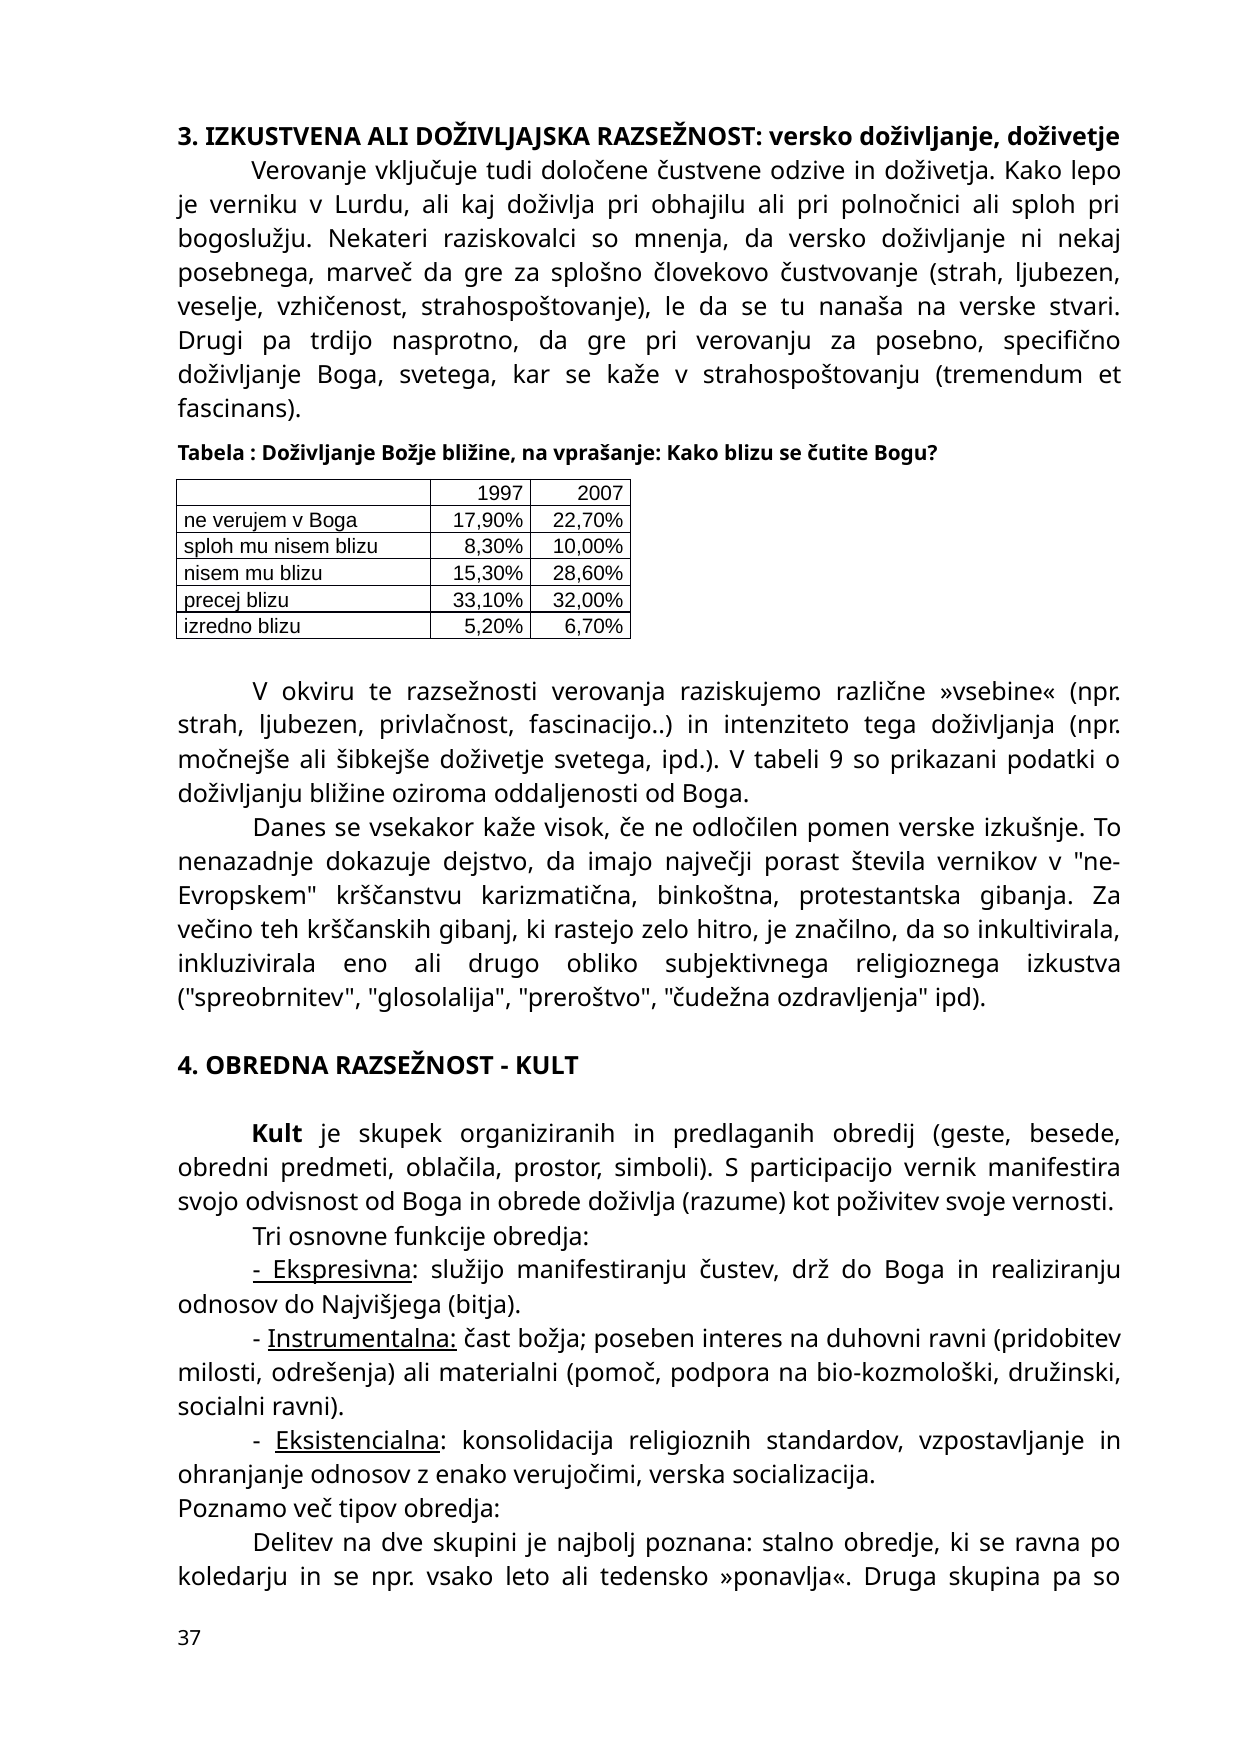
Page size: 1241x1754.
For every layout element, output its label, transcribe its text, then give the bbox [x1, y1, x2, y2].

table_cell sploh mu nisem blizu [177, 533, 430, 558]
table_cell 28,60% [531, 559, 630, 585]
table_cell 5,20% [431, 613, 530, 638]
text Poznamo več tipov obredja: [177, 1491, 1122, 1525]
text - Ekspresivna: služijo manifestiranju čustev, drž do Boga in realiziranju odnosov do Najvišjega (bitja). [177, 1252, 1122, 1320]
table_cell 15,30% [431, 559, 530, 585]
text Tri osnovne funkcije obredja: [177, 1218, 1122, 1252]
table_header 1997 [431, 480, 530, 505]
text - Eksistencialna: konsolidacija religioznih standardov, vzpostavljanje in ohranjanje odnosov z enako verujočimi, verska socializacija. [177, 1422, 1122, 1491]
table_cell 33,10% [431, 586, 530, 611]
table_cell 32,00% [531, 586, 630, 611]
table_header [177, 480, 430, 505]
subtitle 4. OBREDNA RAZSEŽNOST - KULT [177, 1048, 1122, 1082]
text V okviru te razsežnosti verovanja raziskujemo različne »vsebine« (npr. strah, ljubezen, privlačnost, fascinacijo..) in intenziteto tega doživljanja (npr. močnejše ali šibkejše doživetje svetega, ipd.). V tabeli 9 so prikazani podatki o doživljanju bližine oziroma oddaljenosti od Boga. [177, 673, 1122, 809]
table_cell 22,70% [531, 506, 630, 532]
table_cell nisem mu blizu [177, 559, 430, 585]
text - Instrumentalna: čast božja; poseben interes na duhovni ravni (pridobitev milosti, odrešenja) ali materialni (pomoč, podpora na bio-kozmološki, družinski, socialni ravni). [177, 1320, 1122, 1422]
text Verovanje vključuje tudi določene čustvene odzive in doživetja. Kako lepo je verniku v Lurdu, ali kaj doživlja pri obhajilu ali pri polnočnici ali sploh pri bogoslužju. Nekateri raziskovalci so mnenja, da versko doživljanje ni nekaj posebnega, marveč da gre za splošno človekovo čustvovanje (strah, ljubezen, veselje, vzhičenost, strahospoštovanje), le da se tu nanaša na verske stvari. Drugi pa trdijo nasprotno, da gre pri verovanju za posebno, specifično doživljanje Boga, svetega, kar se kaže v strahospoštovanju (tremendum et fascinans). [177, 153, 1122, 425]
table_cell 8,30% [431, 533, 530, 558]
table_cell 6,70% [531, 613, 630, 638]
table_cell izredno blizu [177, 613, 430, 638]
table_cell precej blizu [177, 586, 430, 611]
table_cell 17,90% [431, 506, 530, 532]
table_cell ne verujem v Boga [177, 506, 430, 532]
text Kult je skupek organiziranih in predlaganih obredij (geste, besede, obredni predmeti, oblačila, prostor, simboli). S participacijo vernik manifestira svojo odvisnost od Boga in obrede doživlja (razume) kot poživitev svoje vernosti. [177, 1116, 1122, 1218]
subtitle 3. IZKUSTVENA ALI DOŽIVLJAJSKA RAZSEŽNOST: versko doživljanje, doživetje [177, 119, 1122, 153]
text Danes se vsekakor kaže visok, če ne odločilen pomen verske izkušnje. To nenazadnje dokazuje dejstvo, da imajo največji porast števila vernikov v "ne-Evropskem" krščanstvu karizmatična, binkoštna, protestantska gibanja. Za večino teh krščanskih gibanj, ki rastejo zelo hitro, je značilno, da so inkultivirala, inkluzivirala eno ali drugo obliko subjektivnega religioznega izkustva ("spreobrnitev", "glosolalija", "preroštvo", "čudežna ozdravljenja" ipd). [177, 809, 1122, 1014]
table_cell 10,00% [531, 533, 630, 558]
table_header 2007 [531, 480, 630, 505]
text Delitev na dve skupini je najbolj poznana: stalno obredje, ki se ravna po koledarju in se npr. vsako leto ali tedensko »ponavlja«. Druga skupina pa so [177, 1525, 1122, 1593]
text Tabela : Doživljanje Božje bližine, na vprašanje: Kako blizu se čutite Bogu? [177, 438, 1122, 466]
